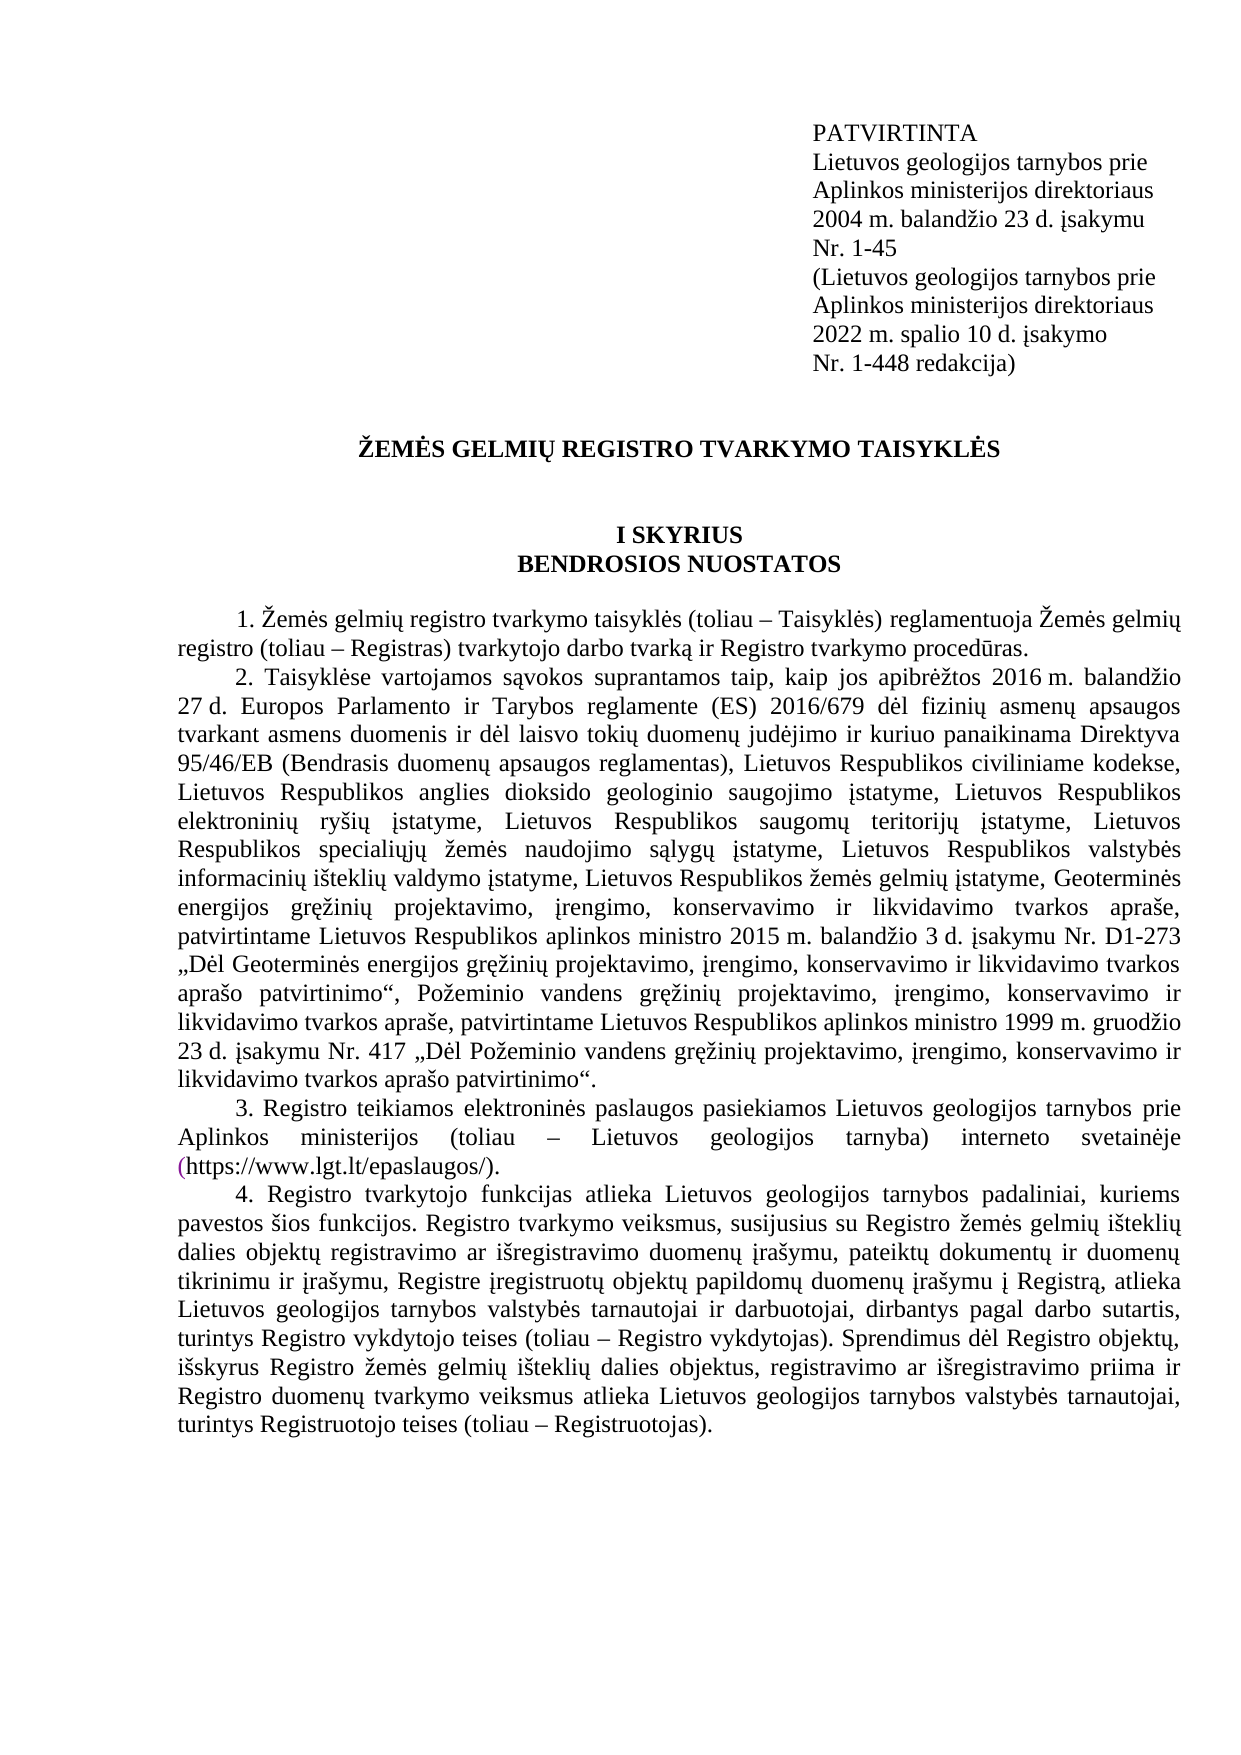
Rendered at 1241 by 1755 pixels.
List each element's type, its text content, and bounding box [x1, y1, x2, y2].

text (Lietuvos geologijos tarnybos prie [812, 262, 1181, 291]
text 3. Registro teikiamos elektroninės paslaugos pasiekiamos Lietuvos geologijos tarnybos prie Aplinkos ministerijos (toliau – Lietuvos geologijos tarnyba) interneto svetainėje (https://www.lgt.lt/epaslaugos/). [177, 1093, 1181, 1179]
text 2022 m. spalio 10 d. įsakymo [812, 319, 1181, 348]
text Aplinkos ministerijos direktoriaus [812, 176, 1181, 204]
text PATVIRTINTA [812, 118, 1181, 147]
text Nr. 1-45 [812, 233, 1181, 262]
text ŽEMĖS GELMIŲ REGISTRO TVARKYMO TAISYKLĖS [177, 434, 1181, 463]
text 4. Registro tvarkytojo funkcijas atlieka Lietuvos geologijos tarnybos padaliniai, kuriems pavestos šios funkcijos. Registro tvarkymo veiksmus, susijusius su Registro žemės gelmių išteklių dalies objektų registravimo ar išregistravimo duomenų įrašymu, pateiktų dokumentų ir duomenų tikrinimu ir įrašymu, Registre įregistruotų objektų papildomų duomenų įrašymu į Registrą, atlieka Lietuvos geologijos tarnybos valstybės tarnautojai ir darbuotojai, dirbantys pagal darbo sutartis, turintys Registro vykdytojo teises (toliau – Registro vykdytojas). Sprendimus dėl Registro objektų, išskyrus Registro žemės gelmių išteklių dalies objektus, registravimo ar išregistravimo priima ir Registro duomenų tvarkymo veiksmus atlieka Lietuvos geologijos tarnybos valstybės tarnautojai, turintys Registruotojo teises (toliau – Registruotojas). [177, 1179, 1181, 1438]
text 2. Taisyklėse vartojamos sąvokos suprantamos taip, kaip jos apibrėžtos 2016 m. balandžio 27 d. Europos Parlamento ir Tarybos reglamente (ES) 2016/679 dėl fizinių asmenų apsaugos tvarkant asmens duomenis ir dėl laisvo tokių duomenų judėjimo ir kuriuo panaikinama Direktyva 95/46/EB (Bendrasis duomenų apsaugos reglamentas), Lietuvos Respublikos civiliniame kodekse, Lietuvos Respublikos anglies dioksido geologinio saugojimo įstatyme, Lietuvos Respublikos elektroninių ryšių įstatyme, Lietuvos Respublikos saugomų teritorijų įstatyme, Lietuvos Respublikos specialiųjų žemės naudojimo sąlygų įstatyme, Lietuvos Respublikos valstybės informacinių išteklių valdymo įstatyme, Lietuvos Respublikos žemės gelmių įstatyme, Geoterminės energijos gręžinių projektavimo, įrengimo, konservavimo ir likvidavimo tvarkos apraše, patvirtintame Lietuvos Respublikos aplinkos ministro 2015 m. balandžio 3 d. įsakymu Nr. D1-273 „Dėl Geoterminės energijos gręžinių projektavimo, įrengimo, konservavimo ir likvidavimo tvarkos aprašo patvirtinimo“, Požeminio vandens gręžinių projektavimo, įrengimo, konservavimo ir likvidavimo tvarkos apraše, patvirtintame Lietuvos Respublikos aplinkos ministro 1999 m. gruodžio 23 d. įsakymu Nr. 417 „Dėl Požeminio vandens gręžinių projektavimo, įrengimo, konservavimo ir likvidavimo tvarkos aprašo patvirtinimo“. [177, 662, 1181, 1093]
text I SKYRIUS [177, 521, 1181, 549]
text Lietuvos geologijos tarnybos prie [812, 147, 1181, 176]
text Aplinkos ministerijos direktoriaus [812, 291, 1181, 319]
text BENDROSIOS NUOSTATOS [177, 549, 1181, 578]
text 2004 m. balandžio 23 d. įsakymu [812, 204, 1181, 233]
text 1. Žemės gelmių registro tvarkymo taisyklės (toliau – Taisyklės) reglamentuoja Žemės gelmių registro (toliau – Registras) tvarkytojo darbo tvarką ir Registro tvarkymo procedūras. [177, 604, 1181, 662]
text Nr. 1-448 redakcija) [812, 348, 1181, 377]
